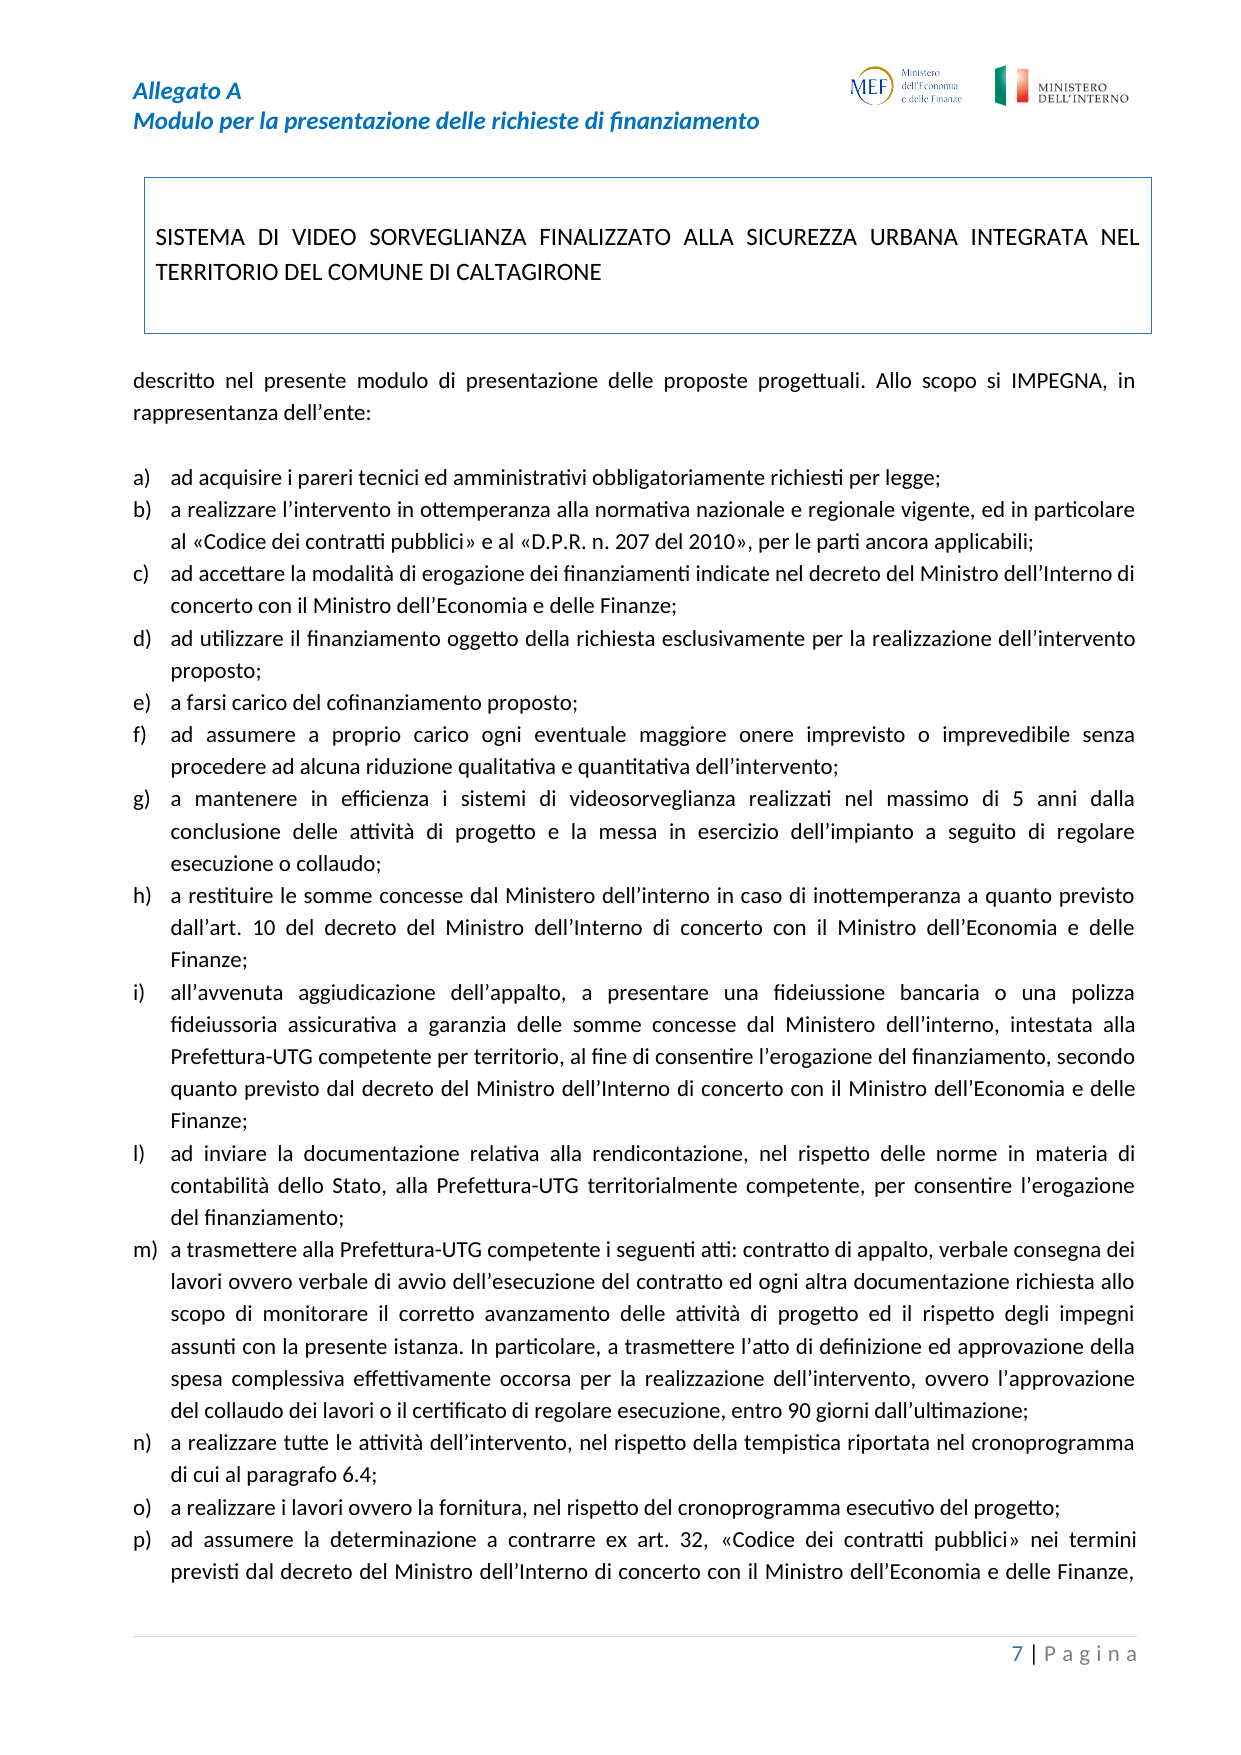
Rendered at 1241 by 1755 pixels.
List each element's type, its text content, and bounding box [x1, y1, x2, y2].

list a realizzare tutte le attività dell’intervento, nel rispetto della tempistica riportata nel cronoprogramma di cui al paragrafo 6.4; [133, 1428, 1137, 1488]
text descritto nel presente modulo di presentazione delle proposte progettuali. Allo scopo si IMPEGNA, in rappresentanza dell’ente: [133, 366, 1137, 426]
list ad inviare la documentazione relativa alla rendicontazione, nel rispetto delle norme in materia di contabilità dello Stato, alla Prefettura-UTG territorialmente competente, per consentire l’erogazione del finanziamento; [133, 1139, 1137, 1231]
list ad acquisire i pareri tecnici ed amministrativi obbligatoriamente richiesti per legge; [133, 463, 1137, 491]
list all’avvenuta aggiudicazione dell’appalto, a presentare una fideiussione bancaria o una polizza fideiussoria assicurativa a garanzia delle somme concesse dal Ministero dell’interno, intestata alla Prefettura-UTG competente per territorio, al fine di consentire l’erogazione del finanziamento, secondo quanto previsto dal decreto del Ministro dell’Interno di concerto con il Ministro dell’Economia e delle Finanze; [133, 978, 1137, 1134]
list a restituire le somme concesse dal Ministero dell’interno in caso di inottemperanza a quanto previsto dall’art. 10 del decreto del Ministro dell’Interno di concerto con il Ministro dell’Economia e delle Finanze; [133, 881, 1137, 973]
list a realizzare i lavori ovvero la fornitura, nel rispetto del cronoprogramma esecutivo del progetto; [133, 1493, 1137, 1521]
list a trasmettere alla Prefettura-UTG competente i seguenti atti: contratto di appalto, verbale consegna dei lavori ovvero verbale di avvio dell’esecuzione del contratto ed ogni altra documentazione richiesta allo scopo di monitorare il corretto avanzamento delle attività di progetto ed il rispetto degli impegni assunti con la presente istanza. In particolare, a trasmettere l’atto di definizione ed approvazione della spesa complessiva effettivamente occorsa per la realizzazione dell’intervento, ovvero l’approvazione del collaudo dei lavori o il certificato di regolare esecuzione, entro 90 giorni dall’ultimazione; [133, 1235, 1137, 1424]
list ad accettare la modalità di erogazione dei finanziamenti indicate nel decreto del Ministro dell’Interno di concerto con il Ministro dell’Economia e delle Finanze; [133, 559, 1137, 619]
list a farsi carico del cofinanziamento proposto; [133, 688, 1137, 716]
list ad assumere la determinazione a contrarre ex art. 32, «Codice dei contratti pubblici» nei termini previsti dal decreto del Ministro dell’Interno di concerto con il Ministro dell’Economia e delle Finanze, [133, 1525, 1137, 1585]
list a mantenere in efficienza i sistemi di videosorveglianza realizzati nel massimo di 5 anni dalla conclusione delle attività di progetto e la messa in esercizio dell’impianto a seguito di regolare esecuzione o collaudo; [133, 784, 1137, 877]
list ad assumere a proprio carico ogni eventuale maggiore onere imprevisto o imprevedibile senza procedere ad alcuna riduzione qualitativa e quantitativa dell’intervento; [133, 720, 1137, 780]
list ad utilizzare il finanziamento oggetto della richiesta esclusivamente per la realizzazione dell’intervento proposto; [133, 624, 1137, 684]
table_header SISTEMA DI VIDEO SORVEGLIANZA FINALIZZATO ALLA SICUREZZA URBANA INTEGRATA NEL TERRITORIO DEL COMUNE DI CALTAGIRONE [145, 178, 1151, 333]
list a realizzare l’intervento in ottemperanza alla normativa nazionale e regionale vigente, ed in particolare al «Codice dei contratti pubblici» e al «D.P.R. n. 207 del 2010», per le parti ancora applicabili; [133, 495, 1137, 555]
